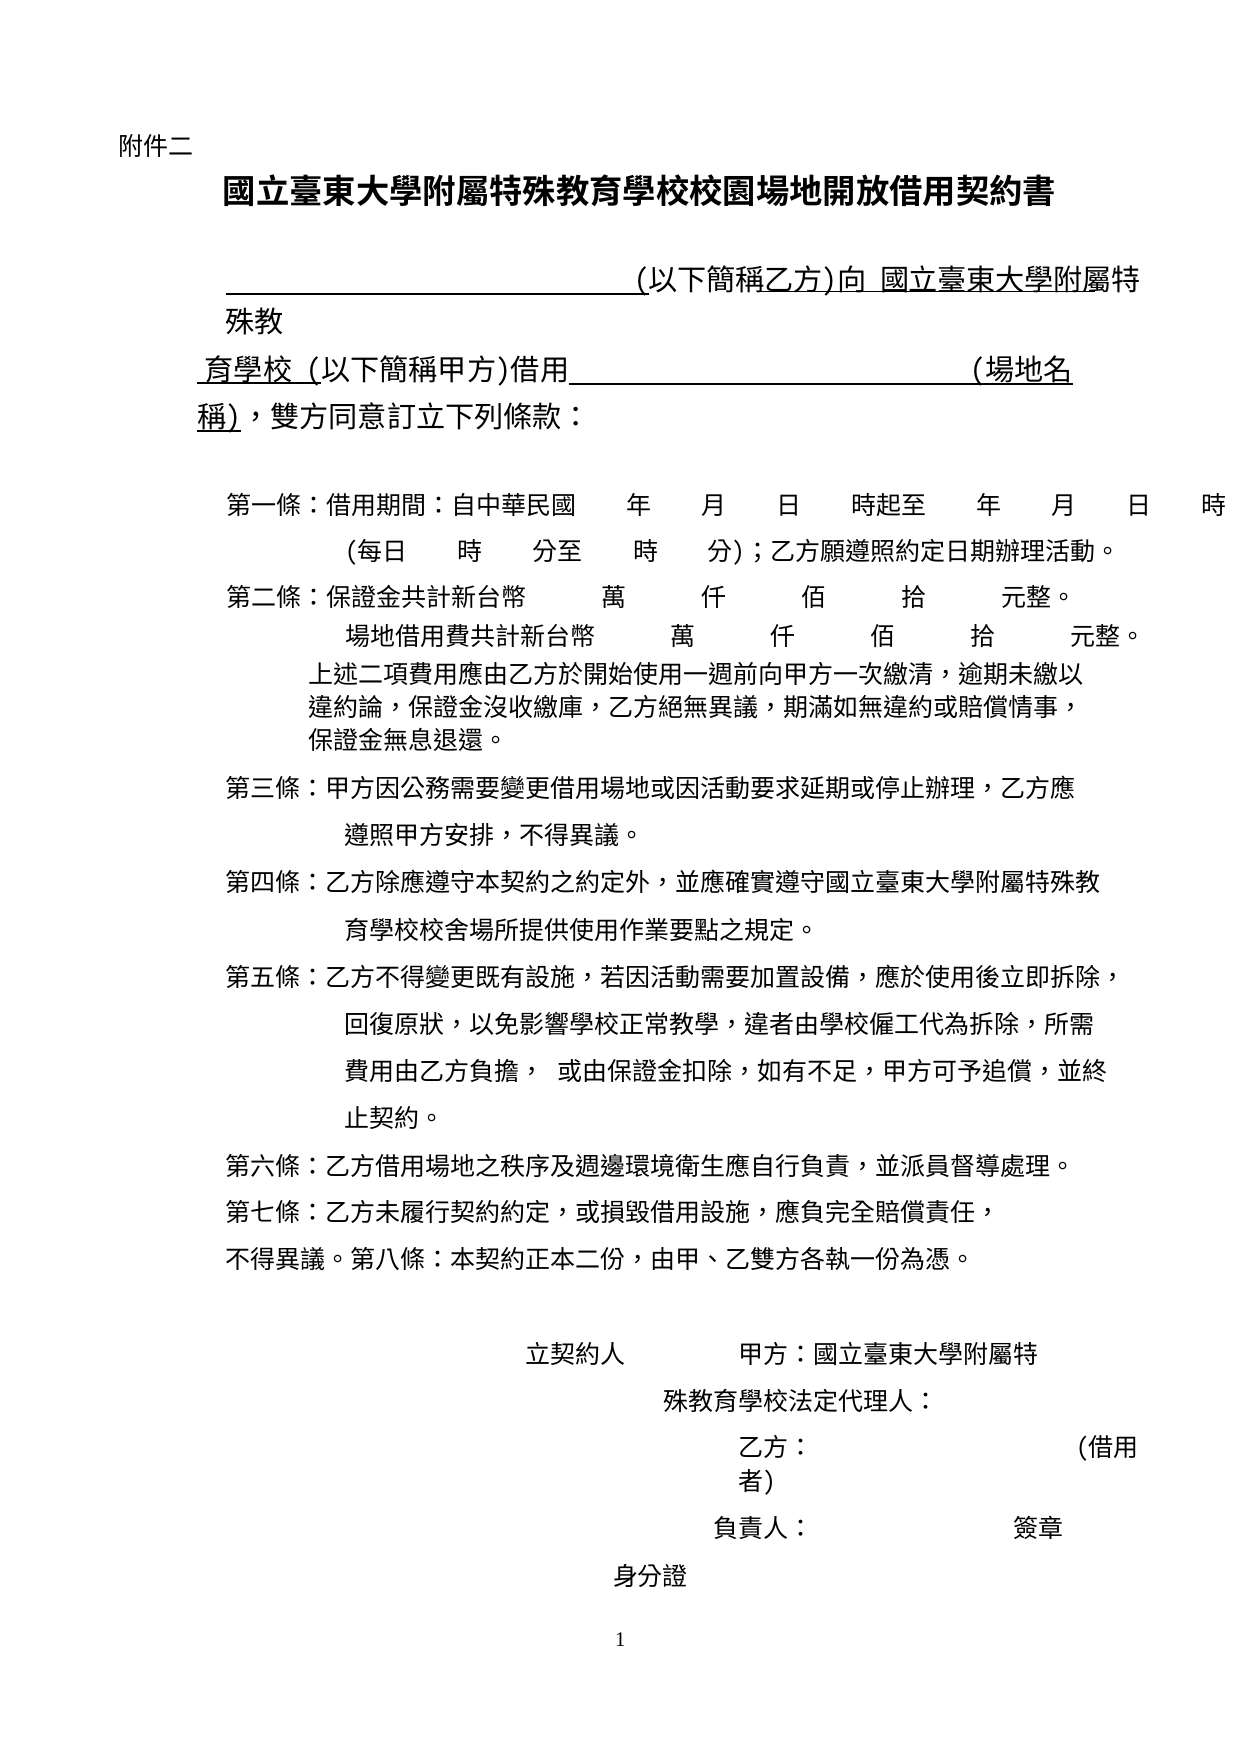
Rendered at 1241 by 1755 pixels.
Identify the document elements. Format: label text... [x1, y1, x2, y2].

table_cell 萬 [598, 571, 664, 617]
text 乙方： (借用者) [738, 1429, 1151, 1498]
table_cell [1177, 526, 1232, 571]
table_cell 萬 [664, 617, 698, 653]
text 上述二項費用應由乙方於開始使用一週前向甲方一次繳清，逾期未繳以違約論，保證金沒收繳庫，乙方絕無異議，期滿如無違約或賠償情事，保證金無息退還。 [308, 657, 1101, 757]
table_cell 場地借用費共計新台幣 [221, 617, 598, 653]
table_header 時 [1177, 490, 1232, 526]
text 第七條：乙方未履行契約約定，或損毀借用設施，應負完全賠償責任，不得異議。第八條：本契約正本二份，由甲、乙雙方各執一份為憑。 [226, 1193, 1019, 1276]
text 身分證統一號碼： 地址： [588, 1556, 706, 1592]
table_cell 仟 佰 拾 元整。 [699, 617, 1177, 653]
table_cell [664, 526, 698, 571]
table_cell [1177, 571, 1232, 617]
table_cell 仟 佰 拾 元整。 [699, 571, 1177, 617]
text 第五條：乙方不得變更既有設施，若因活動需要加置設備，應於使用後立即拆除，回復原狀，以免影響學校正常教學，違者由學校僱工代為拆除，所需費用由乙方負擔， 或由保證金扣除，如有不足，甲方可予追償，並終止契約。 [226, 958, 1112, 1135]
text 育學校 (以下簡稱甲方)借用 (場地名稱)，雙方同意訂立下列條款： [197, 346, 1096, 436]
table_header 第一條：借用期間：自中華民國 [221, 490, 598, 526]
table_header 年 [598, 490, 664, 526]
table_header [664, 490, 698, 526]
text 第三條：甲方因公務需要變更借用場地或因活動要求延期或停止辦理，乙方應遵照甲方安排，不得異議。 [226, 769, 1094, 852]
table_cell 第二條：保證金共計新台幣 [221, 571, 598, 617]
table_cell [664, 571, 698, 617]
text 負責人： 簽章 [713, 1508, 1151, 1545]
text 立契約人 甲方：國立臺東大學附屬特殊教育學校法定代理人： [526, 1334, 1056, 1418]
table_cell 時 [598, 526, 664, 571]
text 附件二 [118, 126, 193, 162]
text 國立臺東大學附屬特殊教育學校校園場地開放借用契約書 [223, 165, 1151, 213]
text 第六條：乙方借用場地之秩序及週邊環境衛生應自行負責，並派員督導處理。 [226, 1146, 1151, 1182]
table_cell 分)；乙方願遵照約定日期辦理活動。 [699, 526, 1177, 571]
table_header 月 日 時起至 年 月 日 [699, 490, 1177, 526]
table_cell [1177, 617, 1232, 653]
table_cell [598, 617, 664, 653]
table_cell (每日 時 分至 [221, 526, 598, 571]
text 第四條：乙方除應遵守本契約之約定外，並應確實遵守國立臺東大學附屬特殊教育學校校舍場所提供使用作業要點之規定。 [226, 863, 1119, 947]
text (以下簡稱乙方)向 國立臺東大學附屬特殊教 [226, 257, 1151, 341]
